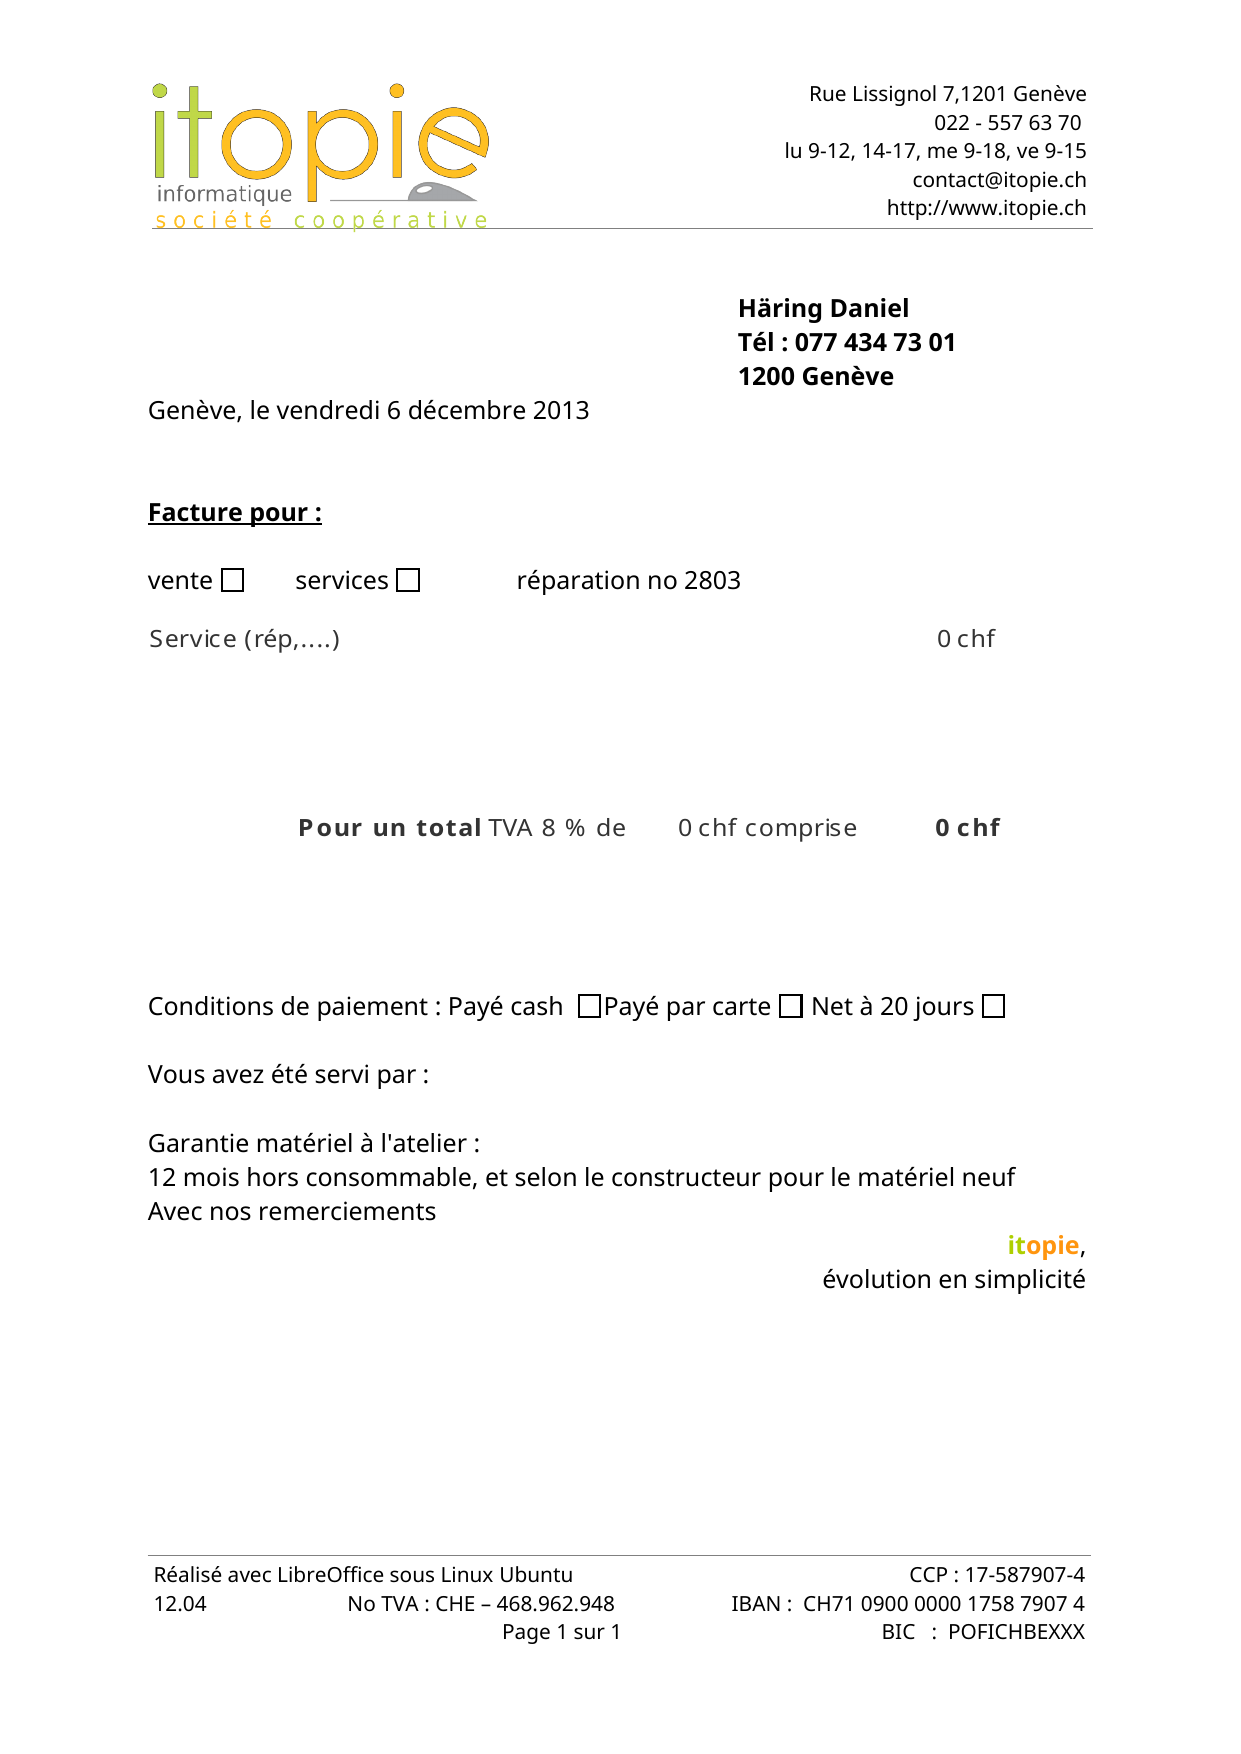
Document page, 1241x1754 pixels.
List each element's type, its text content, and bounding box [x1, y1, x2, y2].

text 12 mois hors consommable, et selon le constructeur pour le matériel neuf [148, 1159, 1093, 1193]
picture [138, 72, 500, 244]
text évolution en simplicité [148, 1262, 1093, 1296]
text itopie, [148, 1227, 1093, 1262]
text Garantie matériel à l'atelier : [148, 1125, 1093, 1159]
text Facture pour : [148, 495, 1093, 529]
text Genève, le vendredi 6 décembre 2013 [148, 392, 1093, 427]
text Conditions de paiement : Payé cash Payé par carte Net à 20 jours [148, 989, 1093, 1023]
text Häring Daniel [148, 290, 1093, 324]
text Avec nos remerciements [148, 1193, 1093, 1227]
text 1200 Genève [148, 358, 1093, 392]
text Tél : 077 434 73 01 [148, 324, 1093, 358]
text vente services réparation no 2803 [148, 563, 1093, 597]
text Vous avez été servi par : [148, 1057, 1093, 1091]
